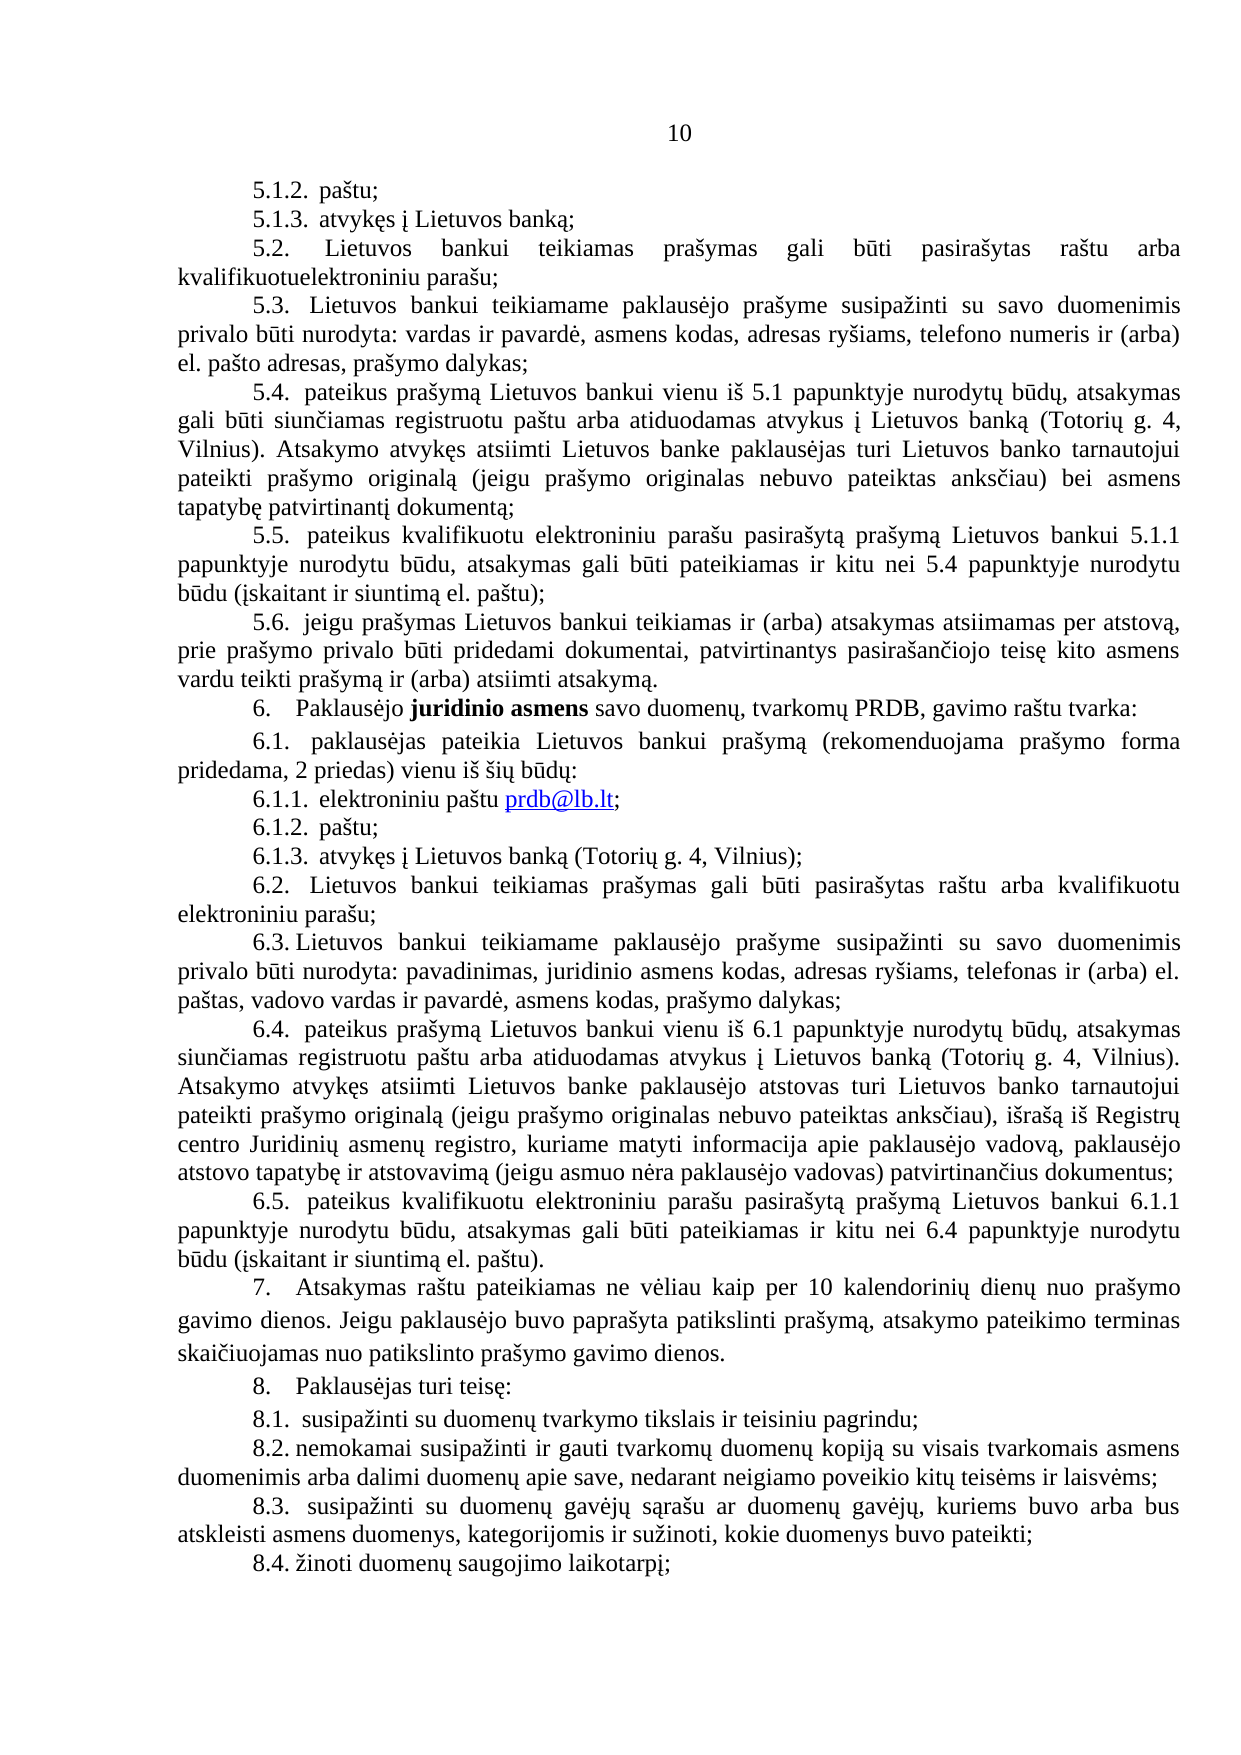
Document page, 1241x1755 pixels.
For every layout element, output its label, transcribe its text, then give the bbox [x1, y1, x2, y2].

text 6.1. paklausėjas pateikia Lietuvos bankui prašymą (rekomenduojama prašymo forma pridedama, 2 priedas) vienu iš šių būdų: [177, 726, 1181, 784]
text 5.5. pateikus kvalifikuotu elektroniniu parašu pasirašytą prašymą Lietuvos bankui 5.1.1 papunktyje nurodytu būdu, atsakymas gali būti pateikiamas ir kitu nei 5.4 papunktyje nurodytu būdu (įskaitant ir siuntimą el. paštu); [177, 521, 1181, 607]
text 6. Paklausėjo juridinio asmens savo duomenų, tvarkomų PRDB, gavimo raštu tvarka: [177, 693, 1181, 722]
text 8.2. nemokamai susipažinti ir gauti tvarkomų duomenų kopiją su visais tvarkomais asmens duomenimis arba dalimi duomenų apie save, nedarant neigiamo poveikio kitų teisėms ir laisvėms; [177, 1433, 1181, 1491]
text 5.1.3. atvykęs į Lietuvos banką; [177, 204, 1181, 233]
text 6.3. Lietuvos bankui teikiamame paklausėjo prašyme susipažinti su savo duomenimis privalo būti nurodyta: pavadinimas, juridinio asmens kodas, adresas ryšiams, telefonas ir (arba) el. paštas, vadovo vardas ir pavardė, asmens kodas, prašymo dalykas; [177, 927, 1181, 1014]
text 5.4. pateikus prašymą Lietuvos bankui vienu iš 5.1 papunktyje nurodytų būdų, atsakymas gali būti siunčiamas registruotu paštu arba atiduodamas atvykus į Lietuvos banką (Totorių g. 4, Vilnius). Atsakymo atvykęs atsiimti Lietuvos banke paklausėjas turi Lietuvos banko tarnautojui pateikti prašymo originalą (jeigu prašymo originalas nebuvo pateiktas anksčiau) bei asmens tapatybę patvirtinantį dokumentą; [177, 377, 1181, 521]
text 8.4. žinoti duomenų saugojimo laikotarpį; [177, 1548, 1181, 1577]
text 5.1.2. paštu; [177, 176, 1181, 204]
text 6.1.3. atvykęs į Lietuvos banką (Totorių g. 4, Vilnius); [177, 841, 1181, 870]
text 5.3. Lietuvos bankui teikiamame paklausėjo prašyme susipažinti su savo duomenimis privalo būti nurodyta: vardas ir pavardė, asmens kodas, adresas ryšiams, telefono numeris ir (arba) el. pašto adresas, prašymo dalykas; [177, 291, 1181, 377]
text 7. Atsakymas raštu pateikiamas ne vėliau kaip per 10 kalendorinių dienų nuo prašymo gavimo dienos. Jeigu paklausėjo buvo paprašyta patikslinti prašymą, atsakymo pateikimo terminas skaičiuojamas nuo patikslinto prašymo gavimo dienos. [177, 1272, 1181, 1367]
text 8. Paklausėjas turi teisę: [177, 1371, 1181, 1400]
text 6.4. pateikus prašymą Lietuvos bankui vienu iš 6.1 papunktyje nurodytų būdų, atsakymas siunčiamas registruotu paštu arba atiduodamas atvykus į Lietuvos banką (Totorių g. 4, Vilnius). Atsakymo atvykęs atsiimti Lietuvos banke paklausėjo atstovas turi Lietuvos banko tarnautojui pateikti prašymo originalą (jeigu prašymo originalas nebuvo pateiktas anksčiau), išrašą iš Registrų centro Juridinių asmenų registro, kuriame matyti informacija apie paklausėjo vadovą, paklausėjo atstovo tapatybę ir atstovavimą (jeigu asmuo nėra paklausėjo vadovas) patvirtinančius dokumentus; [177, 1014, 1181, 1186]
text 8.3. susipažinti su duomenų gavėjų sąrašu ar duomenų gavėjų, kuriems buvo arba bus atskleisti asmens duomenys, kategorijomis ir sužinoti, kokie duomenys buvo pateikti; [177, 1491, 1181, 1548]
text 8.1. susipažinti su duomenų tvarkymo tikslais ir teisiniu pagrindu; [177, 1404, 1181, 1433]
text 6.5. pateikus kvalifikuotu elektroniniu parašu pasirašytą prašymą Lietuvos bankui 6.1.1 papunktyje nurodytu būdu, atsakymas gali būti pateikiamas ir kitu nei 6.4 papunktyje nurodytu būdu (įskaitant ir siuntimą el. paštu). [177, 1186, 1181, 1272]
text 6.2. Lietuvos bankui teikiamas prašymas gali būti pasirašytas raštu arba kvalifikuotu elektroniniu parašu; [177, 870, 1181, 927]
text 5.6. jeigu prašymas Lietuvos bankui teikiamas ir (arba) atsakymas atsiimamas per atstovą, prie prašymo privalo būti pridedami dokumentai, patvirtinantys pasirašančiojo teisę kito asmens vardu teikti prašymą ir (arba) atsiimti atsakymą. [177, 607, 1181, 693]
text 6.1.1. elektroniniu paštu prdb@lb.lt; [177, 784, 1181, 812]
text 5.2. Lietuvos bankui teikiamas prašymas gali būti pasirašytas raštu arba kvalifikuotuelektroniniu parašu; [177, 233, 1181, 291]
text 6.1.2. paštu; [177, 812, 1181, 841]
